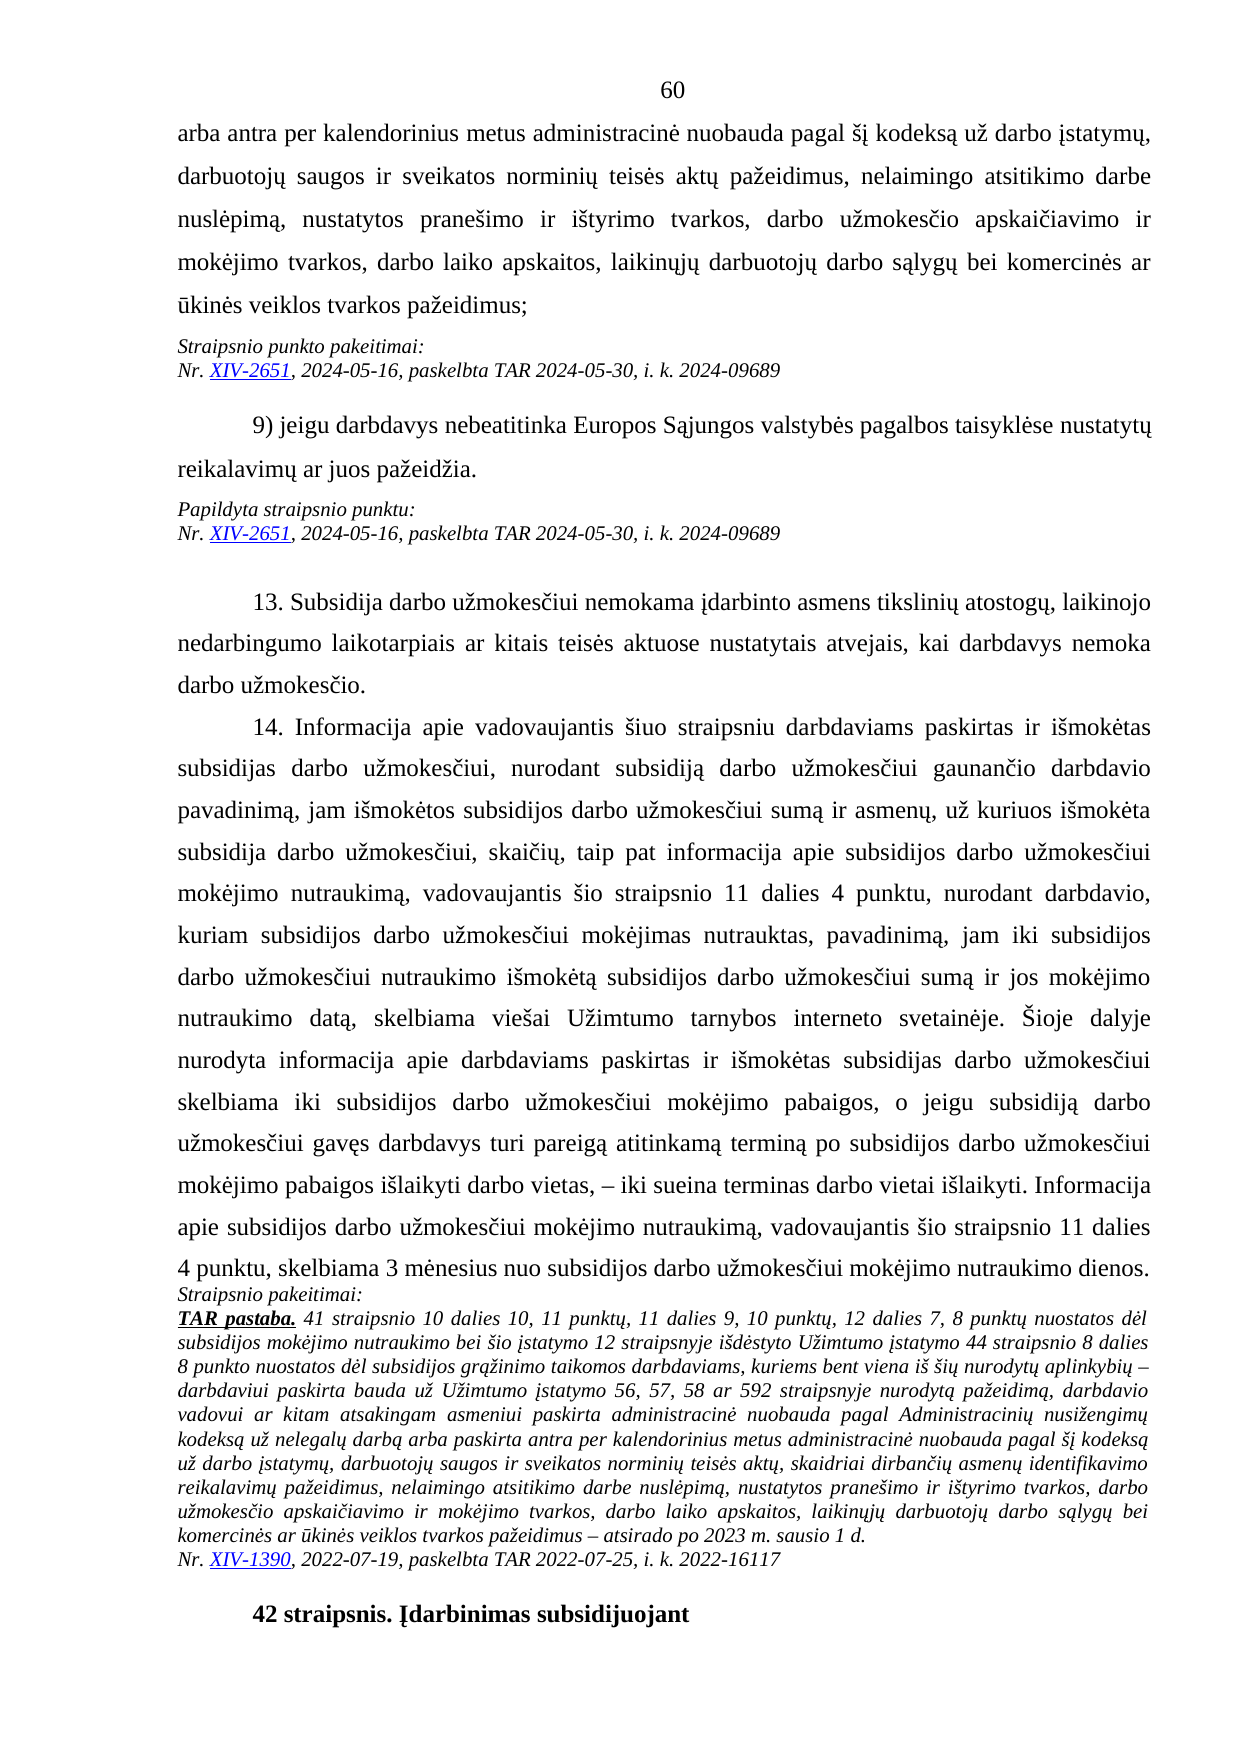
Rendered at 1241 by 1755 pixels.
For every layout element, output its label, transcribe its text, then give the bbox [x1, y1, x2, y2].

text arba antra per kalendorinius metus administracinė nuobauda pagal šį kodeksą už darbo įstatymų, darbuotojų saugos ir sveikatos norminių teisės aktų pažeidimus, nelaimingo atsitikimo darbe nuslėpimą, nustatytos pranešimo ir ištyrimo tvarkos, darbo užmokesčio apskaičiavimo ir mokėjimo tvarkos, darbo laiko apskaitos, laikinųjų darbuotojų darbo sąlygų bei komercinės ar ūkinės veiklos tvarkos pažeidimus; [177, 118, 1152, 319]
text Straipsnio pakeitimai: [177, 1282, 1152, 1306]
text Papildyta straipsnio punktu: [177, 497, 1152, 521]
text TAR pastaba. 41 straipsnio 10 dalies 10, 11 punktų, 11 dalies 9, 10 punktų, 12 dalies 7, 8 punktų nuostatos dėl subsidijos mokėjimo nutraukimo bei šio įstatymo 12 straipsnyje išdėstyto Užimtumo įstatymo 44 straipsnio 8 dalies 8 punkto nuostatos dėl subsidijos grąžinimo taikomos darbdaviams, kuriems bent viena iš šių nurodytų aplinkybių – darbdaviui paskirta bauda už Užimtumo įstatymo 56, 57, 58 ar 592 straipsnyje nurodytą pažeidimą, darbdavio vadovui ar kitam atsakingam asmeniui paskirta administracinė nuobauda pagal Administracinių nusižengimų kodeksą už nelegalų darbą arba paskirta antra per kalendorinius metus administracinė nuobauda pagal šį kodeksą už darbo įstatymų, darbuotojų saugos ir sveikatos norminių teisės aktų, skaidriai dirbančių asmenų identifikavimo reikalavimų pažeidimus, nelaimingo atsitikimo darbe nuslėpimą, nustatytos pranešimo ir ištyrimo tvarkos, darbo užmokesčio apskaičiavimo ir mokėjimo tvarkos, darbo laiko apskaitos, laikinųjų darbuotojų darbo sąlygų bei komercinės ar ūkinės veiklos tvarkos pažeidimus – atsirado po 2023 m. sausio 1 d. [177, 1306, 1152, 1547]
text Straipsnio punkto pakeitimai: [177, 334, 1152, 358]
text 13. Subsidija darbo užmokesčiui nemokama įdarbinto asmens tikslinių atostogų, laikinojo nedarbingumo laikotarpiais ar kitais teisės aktuose nustatytais atvejais, kai darbdavys nemoka darbo užmokesčio. [177, 574, 1152, 699]
text 9) jeigu darbdavys nebeatitinka Europos Sąjungos valstybės pagalbos taisyklėse nustatytų reikalavimų ar juos pažeidžia. [177, 411, 1152, 482]
text Nr. XIV-1390, 2022-07-19, paskelbta TAR 2022-07-25, i. k. 2022-16117 [177, 1547, 1152, 1571]
text 14. Informacija apie vadovaujantis šiuo straipsniu darbdaviams paskirtas ir išmokėtas subsidijas darbo užmokesčiui, nurodant subsidiją darbo užmokesčiui gaunančio darbdavio pavadinimą, jam išmokėtos subsidijos darbo užmokesčiui sumą ir asmenų, už kuriuos išmokėta subsidija darbo užmokesčiui, skaičių, taip pat informacija apie subsidijos darbo užmokesčiui mokėjimo nutraukimą, vadovaujantis šio straipsnio 11 dalies 4 punktu, nurodant darbdavio, kuriam subsidijos darbo užmokesčiui mokėjimas nutrauktas, pavadinimą, jam iki subsidijos darbo užmokesčiui nutraukimo išmokėtą subsidijos darbo užmokesčiui sumą ir jos mokėjimo nutraukimo datą, skelbiama viešai Užimtumo tarnybos interneto svetainėje. Šioje dalyje nurodyta informacija apie darbdaviams paskirtas ir išmokėtas subsidijas darbo užmokesčiui skelbiama iki subsidijos darbo užmokesčiui mokėjimo pabaigos, o jeigu subsidiją darbo užmokesčiui gavęs darbdavys turi pareigą atitinkamą terminą po subsidijos darbo užmokesčiui mokėjimo pabaigos išlaikyti darbo vietas, – iki sueina terminas darbo vietai išlaikyti. Informacija apie subsidijos darbo užmokesčiui mokėjimo nutraukimą, vadovaujantis šio straipsnio 11 dalies 4 punktu, skelbiama 3 mėnesius nuo subsidijos darbo užmokesčiui mokėjimo nutraukimo dienos. [177, 699, 1152, 1282]
text Nr. XIV-2651, 2024-05-16, paskelbta TAR 2024-05-30, i. k. 2024-09689 [177, 521, 1152, 545]
text 42 straipsnis. Įdarbinimas subsidijuojant [177, 1599, 1152, 1628]
text Nr. XIV-2651, 2024-05-16, paskelbta TAR 2024-05-30, i. k. 2024-09689 [177, 358, 1152, 382]
